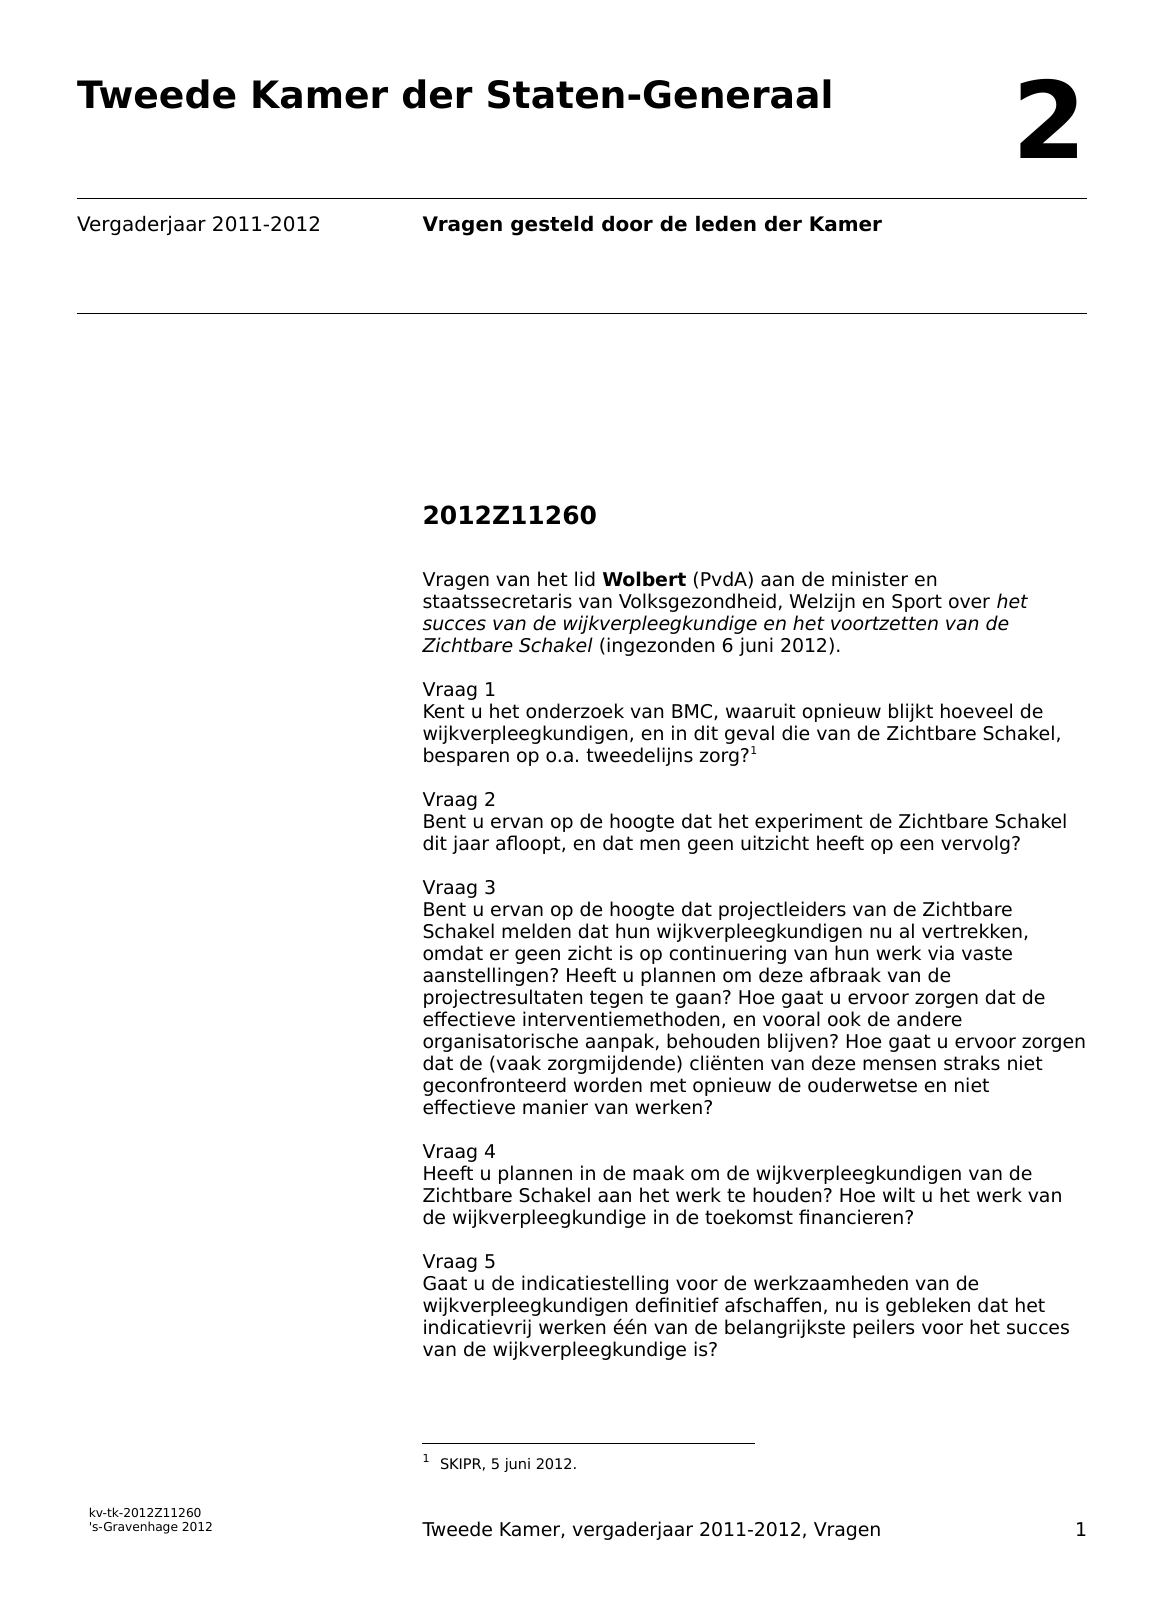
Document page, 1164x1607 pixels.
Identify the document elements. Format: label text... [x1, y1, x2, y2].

text Heeft u plannen in de maak om de wijkverpleegkundigen van de Zichtbare Schakel aan het werk te houden? Hoe wilt u het werk van de wijkverpleegkundige in de toekomst financieren? [422, 1163, 1087, 1229]
text Bent u ervan op de hoogte dat projectleiders van de Zichtbare Schakel melden dat hun wijkverpleegkundigen nu al vertrekken, omdat er geen zicht is op continuering van hun werk via vaste aanstellingen? Heeft u plannen om deze afbraak van de projectresultaten tegen te gaan? Hoe gaat u ervoor zorgen dat de effectieve interventiemethoden, en vooral ook de andere organisatorische aanpak, behouden blijven? Hoe gaat u ervoor zorgen dat de (vaak zorgmijdende) cliënten van deze mensen straks niet geconfronteerd worden met opnieuw de ouderwetse en niet effectieve manier van werken? [422, 899, 1087, 1119]
text Vragen van het lid Wolbert (PvdA) aan de minister en staatssecretaris van Volksgezondheid, Welzijn en Sport over het succes van de wijkverpleegkundige en het voortzetten van de Zichtbare Schakel (ingezonden 6 juni 2012). [422, 569, 1087, 657]
text Vraag 2 [422, 789, 1087, 811]
text 2012Z11260 [422, 501, 1087, 531]
table_cell Vergaderjaar 2011-2012 [77, 199, 422, 313]
text Vraag 5 [422, 1251, 1087, 1273]
text SKIPR, 5 juni 2012. [422, 1452, 1087, 1474]
table_header 2 [886, 59, 1087, 198]
text Kent u het onderzoek van BMC, waaruit opnieuw blijkt hoeveel de wijkverpleegkundigen, en in dit geval die van de Zichtbare Schakel, besparen op o.a. tweedelijns zorg? [422, 701, 1087, 767]
text Bent u ervan op de hoogte dat het experiment de Zichtbare Schakel dit jaar afloopt, en dat men geen uitzicht heeft op een vervolg? [422, 811, 1087, 855]
text Gaat u de indicatiestelling voor de werkzaamheden van de wijkverpleegkundigen definitief afschaffen, nu is gebleken dat het indicatievrij werken één van de belangrijkste peilers voor het succes van de wijkverpleegkundige is? [422, 1273, 1087, 1361]
table_cell Vragen gesteld door de leden der Kamer [422, 199, 1087, 313]
text Vraag 3 [422, 877, 1087, 899]
text Vraag 1 [422, 679, 1087, 701]
text 's-Gravenhage 2012 [88, 1520, 323, 1534]
table_header Tweede Kamer der Staten-Generaal [77, 59, 886, 198]
text kv-tk-2012Z11260 [88, 1506, 323, 1520]
text Vraag 4 [422, 1141, 1087, 1163]
